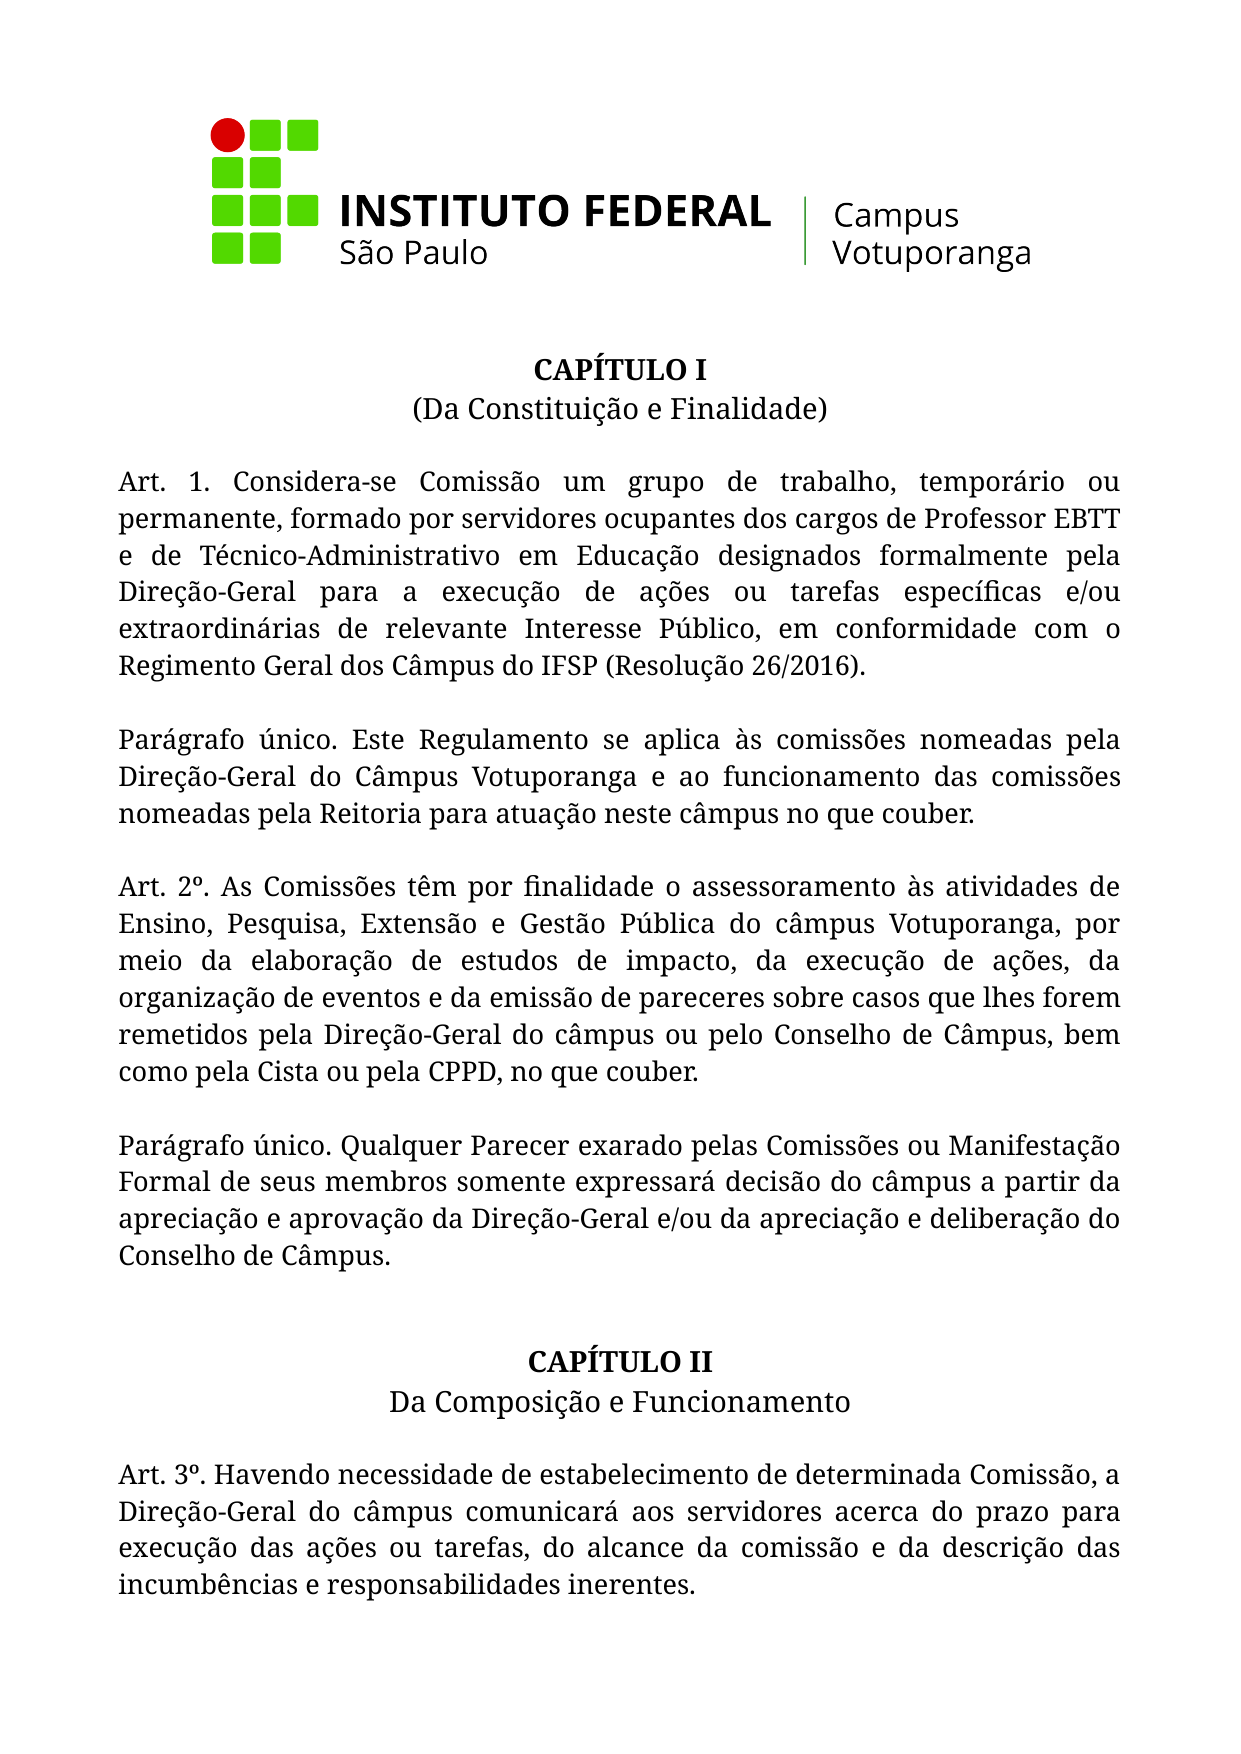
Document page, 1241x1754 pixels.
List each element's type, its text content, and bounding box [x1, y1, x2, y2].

text (Da Constituição e Finalidade) [118, 388, 1122, 428]
text Parágrafo único. Qualquer Parecer exarado pelas Comissões ou Manifestação Formal de seus membros somente expressará decisão do câmpus a partir da apreciação e aprovação da Direção-Geral e/ou da apreciação e deliberação do Conselho de Câmpus. [118, 1126, 1122, 1273]
text Art. 1. Considera-se Comissão um grupo de trabalho, temporário ou permanente, formado por servidores ocupantes dos cargos de Professor EBTT e de Técnico-Administrativo em Educação designados formalmente pela Direção-Geral para a execução de ações ou tarefas específicas e/ou extraordinárias de relevante Interesse Público, em conformidade com o Regimento Geral dos Câmpus do IFSP (Resolução 26/2016). [118, 462, 1122, 683]
text CAPÍTULO I [118, 349, 1122, 388]
text CAPÍTULO II [118, 1342, 1122, 1381]
text Art. 2º. As Comissões têm por finalidade o assessoramento às atividades de Ensino, Pesquisa, Extensão e Gestão Pública do câmpus Votuporanga, por meio da elaboração de estudos de impacto, da execução de ações, da organização de eventos e da emissão de pareceres sobre casos que lhes forem remetidos pela Direção-Geral do câmpus ou pelo Conselho de Câmpus, bem como pela Cista ou pela CPPD, no que couber. [118, 868, 1122, 1089]
picture [210, 118, 1030, 272]
text Art. 3º. Havendo necessidade de estabelecimento de determinada Comissão, a Direção-Geral do câmpus comunicará aos servidores acerca do prazo para execução das ações ou tarefas, do alcance da comissão e da descrição das incumbências e responsabilidades inerentes. [118, 1455, 1122, 1603]
text Da Composição e Funcionamento [118, 1381, 1122, 1421]
text Parágrafo único. Este Regulamento se aplica às comissões nomeadas pela Direção-Geral do Câmpus Votuporanga e ao funcionamento das comissões nomeadas pela Reitoria para atuação neste câmpus no que couber. [118, 720, 1122, 831]
